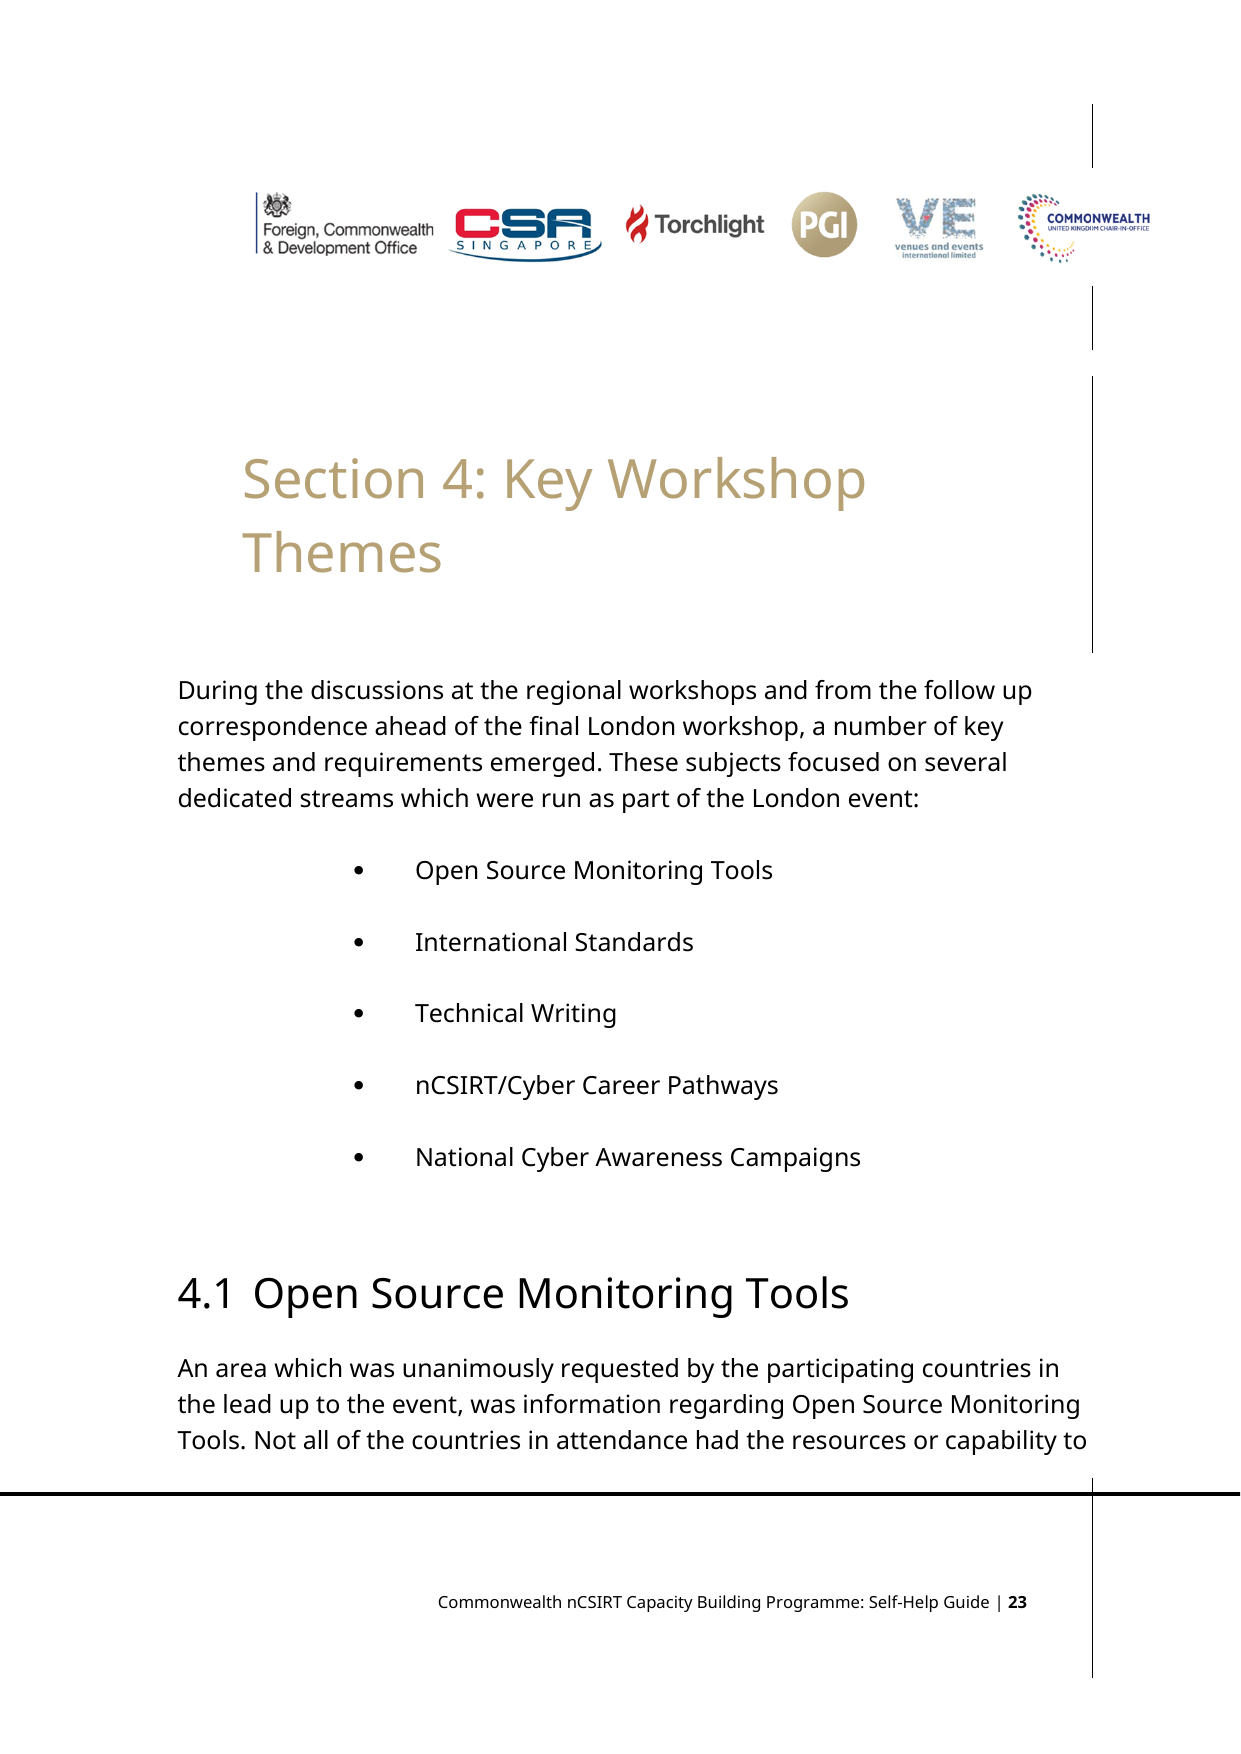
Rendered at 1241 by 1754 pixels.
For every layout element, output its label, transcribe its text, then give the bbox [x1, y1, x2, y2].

text An area which was unanimously requested by the participating countries in the lead up to the event, was information regarding Open Source Monitoring Tools. Not all of the countries in attendance had the resources or capability to [177, 1351, 1092, 1457]
list nCSIRT/Cyber Career Pathways [340, 1068, 1092, 1102]
list National Cyber Awareness Campaigns [340, 1139, 1092, 1173]
list Technical Writing [340, 996, 1092, 1030]
list Open Source Monitoring Tools [340, 853, 1092, 887]
subtitle 4.1 Open Source Monitoring Tools [177, 1264, 1092, 1321]
subtitle Section 4: Key Workshop Themes [178, 377, 1091, 653]
text During the discussions at the regional workshops and from the follow up correspondence ahead of the final London workshop, a number of key themes and requirements emerged. These subjects focused on several dedicated streams which were run as part of the London event: [177, 673, 1092, 815]
list International Standards [340, 924, 1092, 958]
